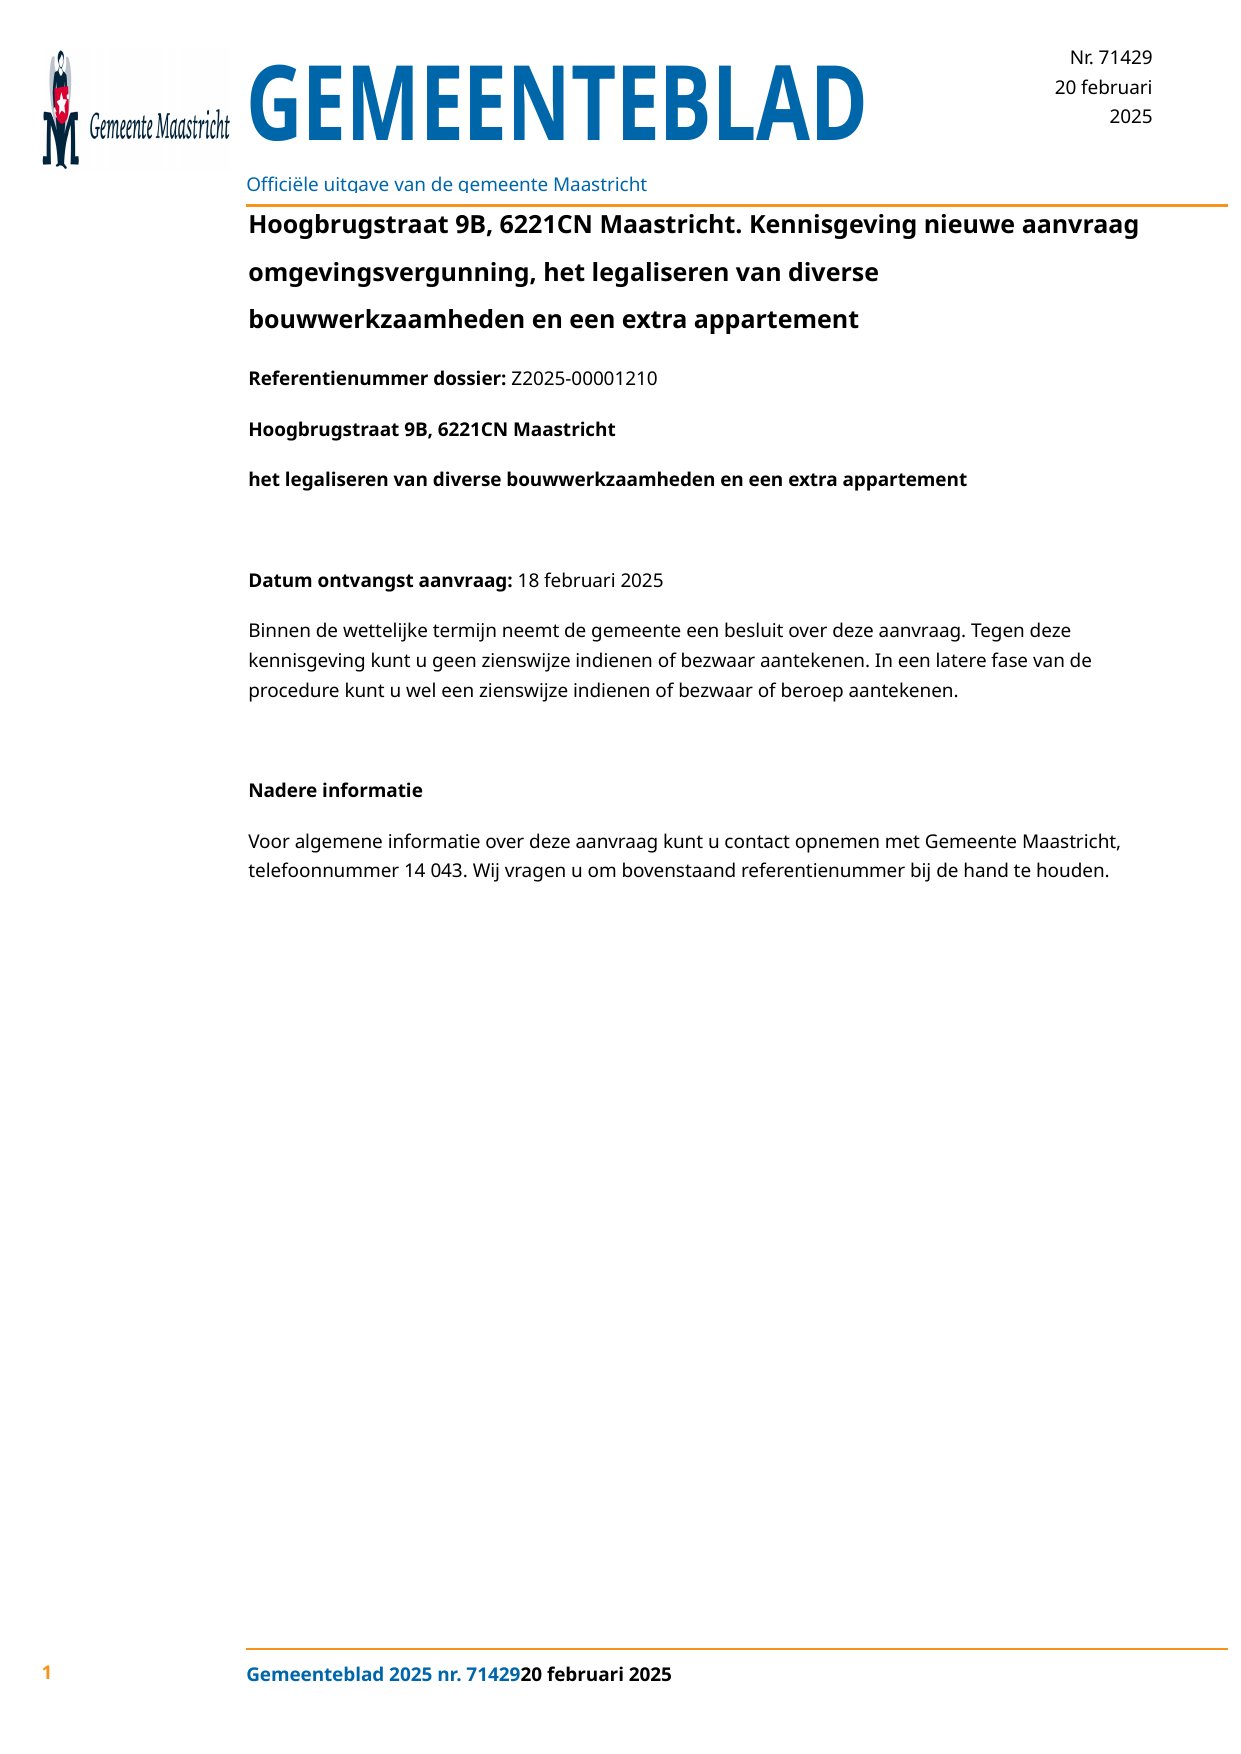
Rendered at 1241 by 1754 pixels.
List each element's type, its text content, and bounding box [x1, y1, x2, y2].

text het legaliseren van diverse bouwwerkzaamheden en een extra appartement [248, 466, 1152, 492]
picture [41, 47, 231, 172]
text Hoogbrugstraat 9B, 6221CN Maastricht. Kennisgeving nieuwe aanvraag omgevingsvergunning, het legaliseren van diverse bouwwerkzaamheden en een extra appartement [248, 207, 1152, 336]
text Hoogbrugstraat 9B, 6221CN Maastricht [248, 416, 1152, 442]
text Datum ontvangst aanvraag: 18 februari 2025 [248, 567, 1152, 593]
text Binnen de wettelijke termijn neemt de gemeente een besluit over deze aanvraag. Tegen deze kennisgeving kunt u geen zienswijze indienen of bezwaar aantekenen. In een latere fase van de procedure kunt u wel een zienswijze indienen of bezwaar of beroep aantekenen. [248, 618, 1152, 702]
text Voor algemene informatie over deze aanvraag kunt u contact opnemen met Gemeente Maastricht, telefoonnummer 14 043. Wij vragen u om bovenstaand referentienummer bij de hand te houden. [248, 828, 1152, 883]
text Referentienummer dossier: Z2025-00001210 [248, 366, 1152, 391]
text Nadere informatie [248, 778, 1152, 803]
